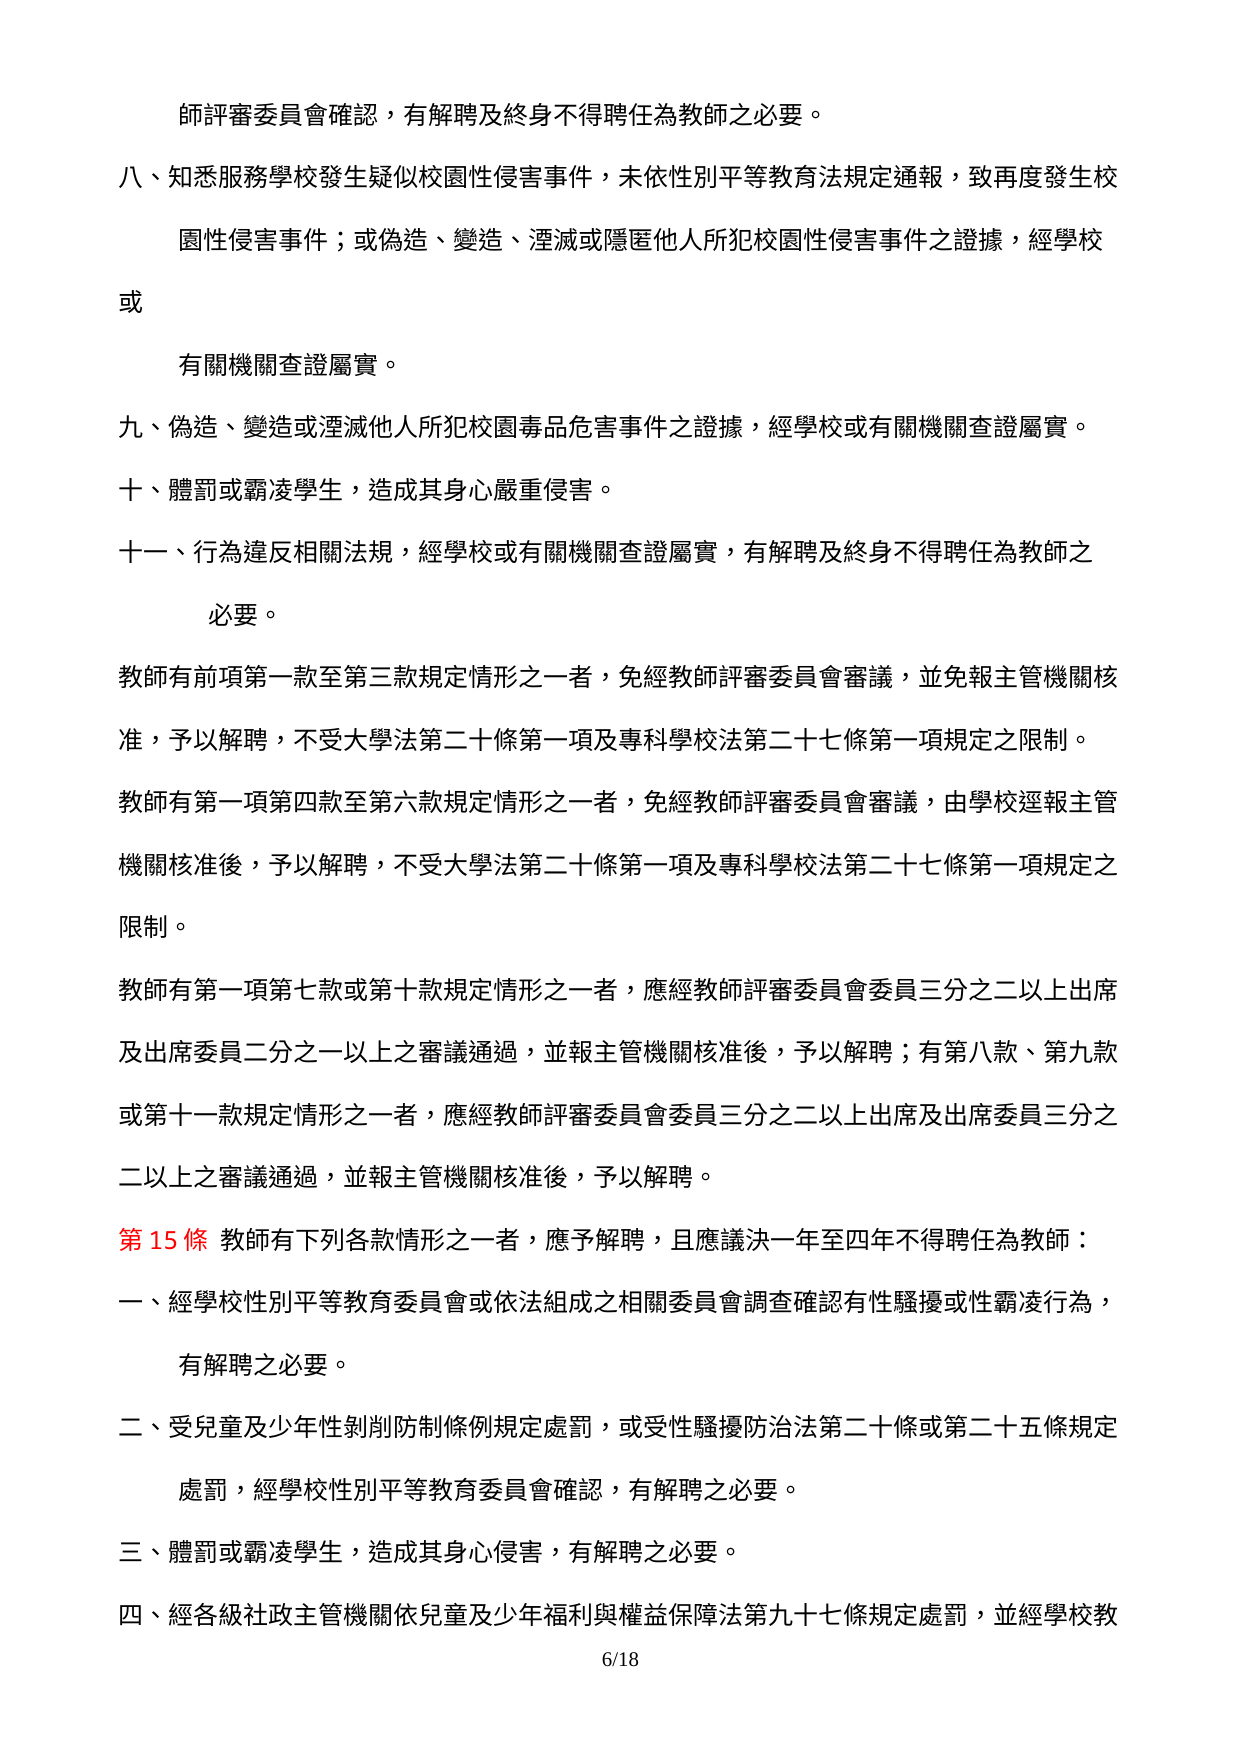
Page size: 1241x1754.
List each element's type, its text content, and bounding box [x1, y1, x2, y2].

text 師評審委員會確認，有解聘及終身不得聘任為教師之必要。 八、知悉服務學校發生疑似校園性侵害事件，未依性別平等教育法規定通報，致再度發生校 園性侵害事件；或偽造、變造、湮滅或隱匿他人所犯校園性侵害事件之證據，經學校或 有關機關查證屬實。 九、偽造、變造或湮滅他人所犯校園毒品危害事件之證據，經學校或有關機關查證屬實。 十、體罰或霸凌學生，造成其身心嚴重侵害。 十一、行為違反相關法規，經學校或有關機關查證屬實，有解聘及終身不得聘任為教師之 必要。 教師有前項第一款至第三款規定情形之一者，免經教師評審委員會審議，並免報主管機關核准，予以解聘，不受大學法第二十條第一項及專科學校法第二十七條第一項規定之限制。 教師有第一項第四款至第六款規定情形之一者，免經教師評審委員會審議，由學校逕報主管機關核准後，予以解聘，不受大學法第二十條第一項及專科學校法第二十七條第一項規定之限制。 教師有第一項第七款或第十款規定情形之一者，應經教師評審委員會委員三分之二以上出席及出席委員二分之一以上之審議通過，並報主管機關核准後，予以解聘；有第八款、第九款或第十一款規定情形之一者，應經教師評審委員會委員三分之二以上出席及出席委員三分之二以上之審議通過，並報主管機關核准後，予以解聘。 [118, 72, 1122, 1197]
text 第15條 教師有下列各款情形之一者，應予解聘，且應議決一年至四年不得聘任為教師： 一、經學校性別平等教育委員會或依法組成之相關委員會調查確認有性騷擾或性霸凌行為， 有解聘之必要。 二、受兒童及少年性剝削防制條例規定處罰，或受性騷擾防治法第二十條或第二十五條規定 處罰，經學校性別平等教育委員會確認，有解聘之必要。 三、體罰或霸凌學生，造成其身心侵害，有解聘之必要。 四、經各級社政主管機關依兒童及少年福利與權益保障法第九十七條規定處罰，並經學校教 [118, 1197, 1122, 1634]
